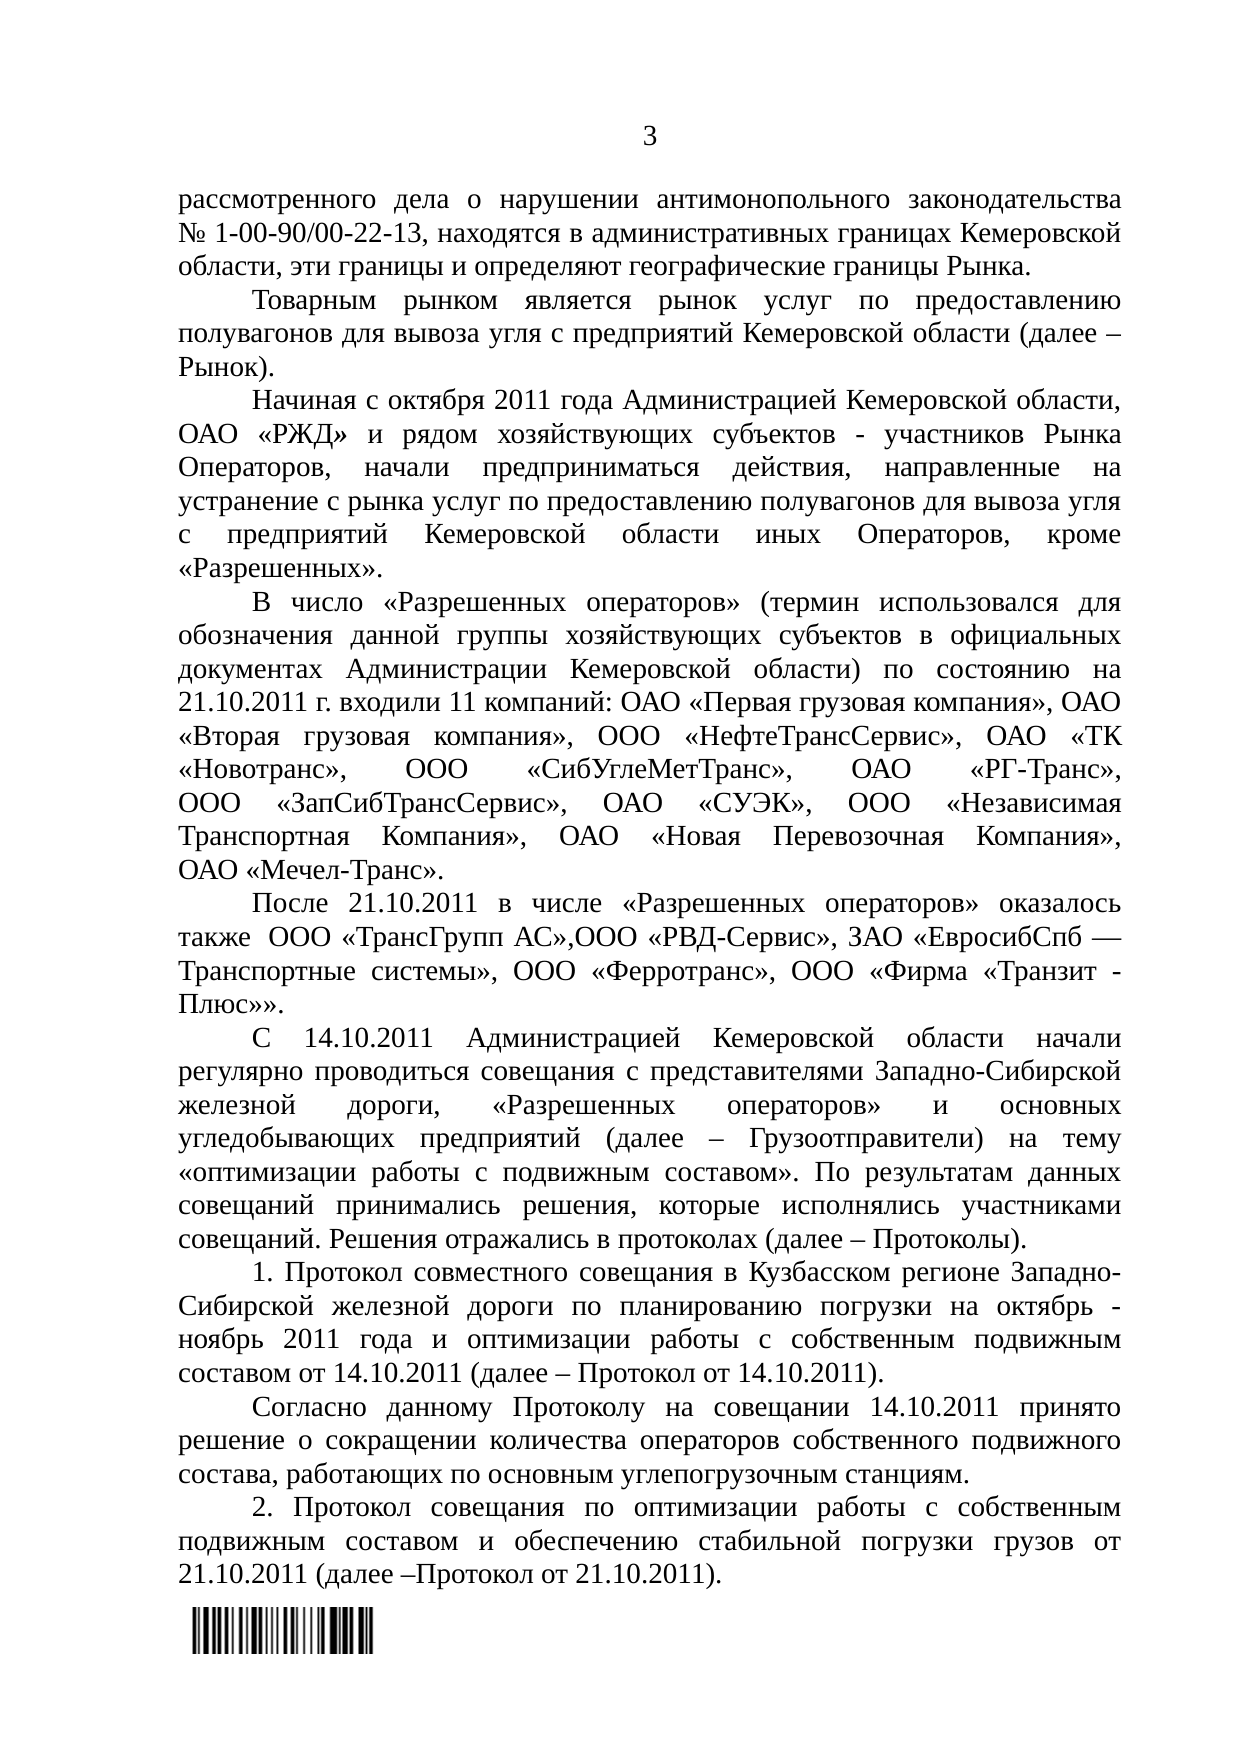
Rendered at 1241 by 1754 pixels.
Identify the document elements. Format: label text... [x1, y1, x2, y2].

text рассмотренного дела о нарушении антимонопольного законодательства № 1-00-90/00-22-13, находятся в административных границах Кемеровской области, эти границы и определяют географические границы Рынка. [178, 181, 1122, 282]
text Начиная с октября 2011 года Администрацией Кемеровской области, ОАО «РЖД» и рядом хозяйствующих субъектов - участников Рынка Операторов, начали предприниматься действия, направленные на устранение с рынка услуг по предоставлению полувагонов для вывоза угля с предприятий Кемеровской области иных Операторов, кроме «Разрешенных». [178, 382, 1122, 584]
text 2. Протокол совещания по оптимизации работы с собственным подвижным составом и обеспечению стабильной погрузки грузов от 21.10.2011 (далее –Протокол от 21.10.2011). [178, 1489, 1122, 1590]
text С 14.10.2011 Администрацией Кемеровской области начали регулярно проводиться совещания с представителями Западно-Сибирской железной дороги, «Разрешенных операторов» и основных угледобывающих предприятий (далее – Грузоотправители) на тему «оптимизации работы с подвижным составом». По результатам данных совещаний принимались решения, которые исполнялись участниками совещаний. Решения отражались в протоколах (далее – Протоколы). [178, 1020, 1122, 1254]
text Согласно данному Протоколу на совещании 14.10.2011 принято решение о сокращении количества операторов собственного подвижного состава, работающих по основным углепогрузочным станциям. [178, 1389, 1122, 1489]
picture [177, 1607, 391, 1654]
text В число «Разрешенных операторов» (термин использовался для обозначения данной группы хозяйствующих субъектов в официальных документах Администрации Кемеровской области) по состоянию на 21.10.2011 г. входили 11 компаний: ОАО «Первая грузовая компания», ОАО «Вторая грузовая компания», ООО «НефтеТрансСервис», ОАО «ТК «Новотранс», ООО «СибУглеМетТранс», ОАО «РГ-Транс», ООО «ЗапСибТрансСервис», ОАО «СУЭК», ООО «Независимая Транспортная Компания», ОАО «Новая Перевозочная Компания», ОАО «Мечел-Транс». [178, 584, 1122, 886]
text Товарным рынком является рынок услуг по предоставлению полувагонов для вывоза угля с предприятий Кемеровской области (далее – Рынок). [178, 282, 1122, 382]
text После 21.10.2011 в числе «Разрешенных операторов» оказалось также ООО «ТрансГрупп АС»,ООО «РВД-Сервис», ЗАО «ЕвросибСпб — Транспортные системы», ООО «Ферротранс», ООО «Фирма «Транзит - Плюс»». [178, 886, 1122, 1020]
text 1. Протокол совместного совещания в Кузбасском регионе Западно-Сибирской железной дороги по планированию погрузки на октябрь - ноябрь 2011 года и оптимизации работы с собственным подвижным составом от 14.10.2011 (далее – Протокол от 14.10.2011). [178, 1254, 1122, 1389]
